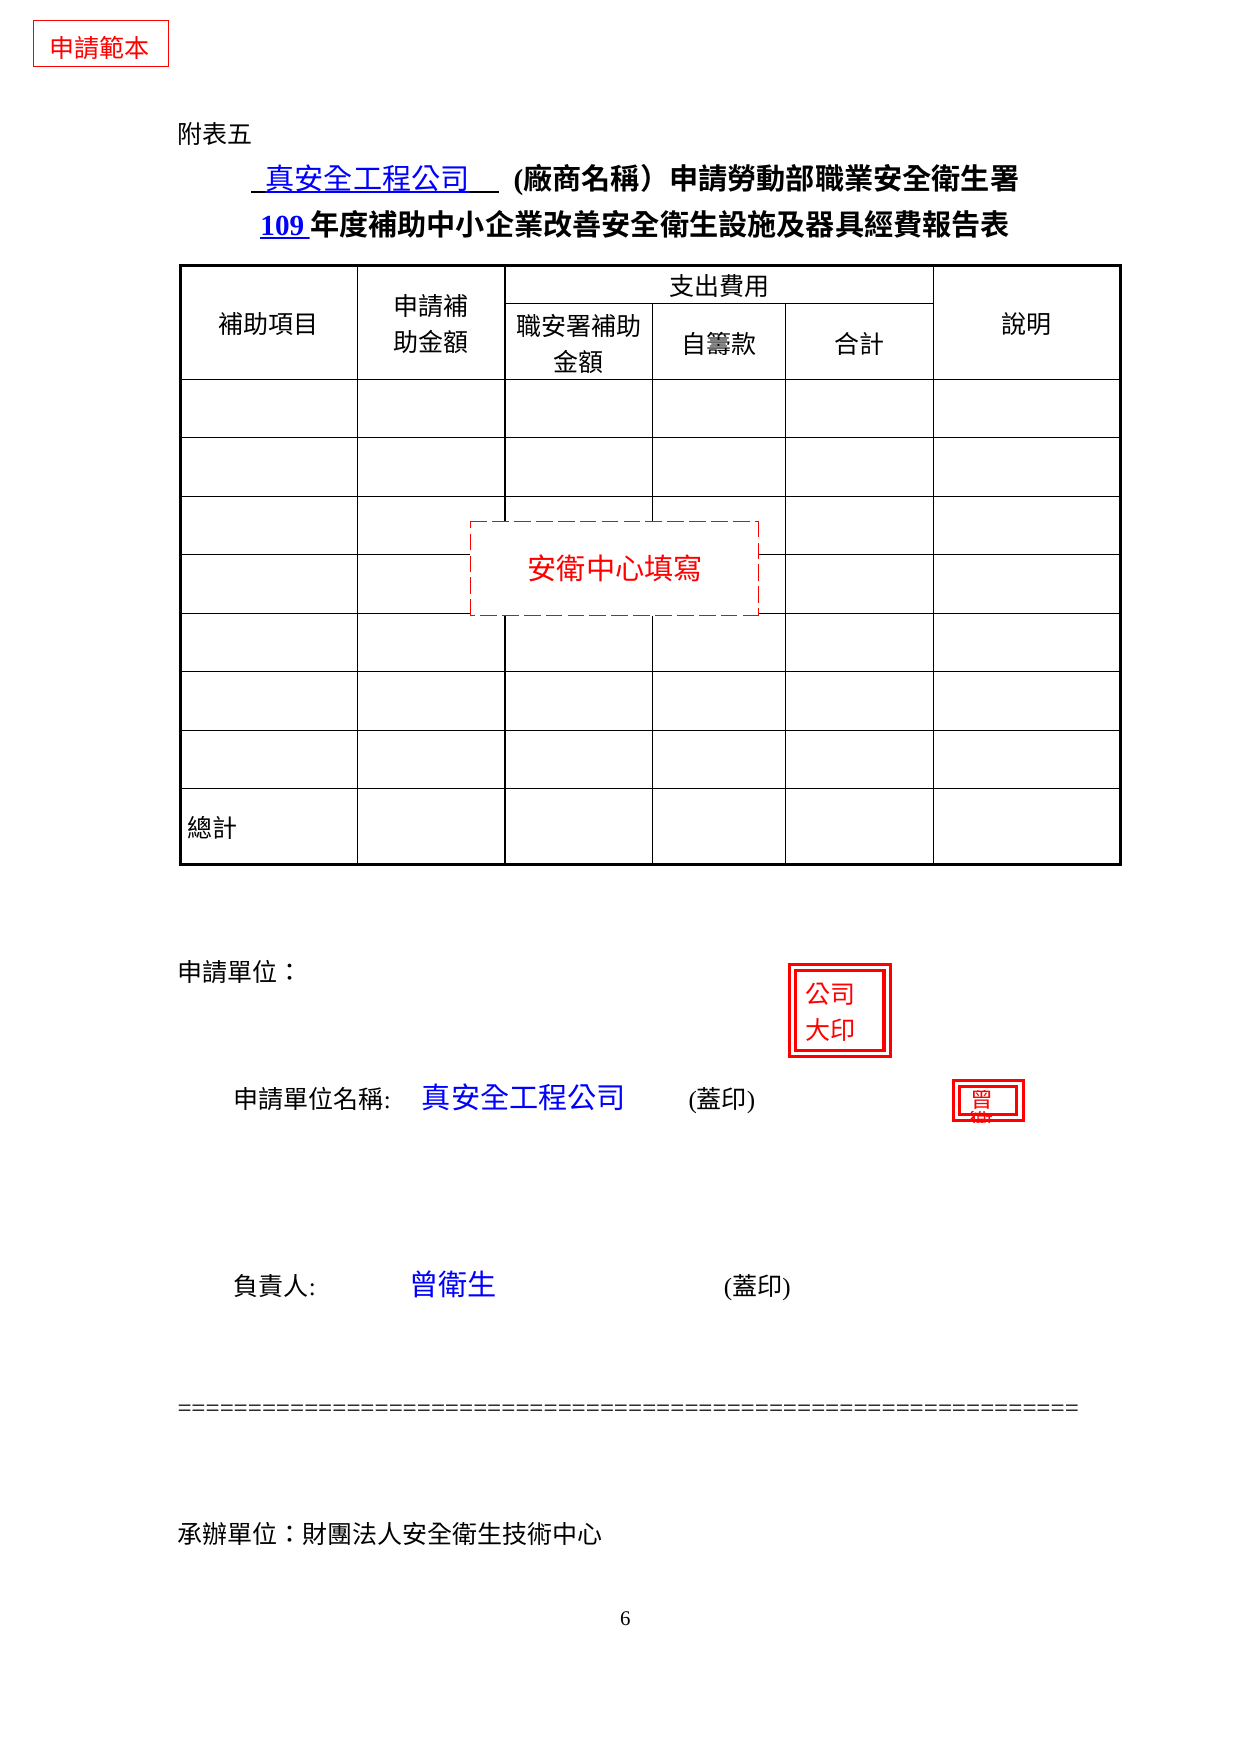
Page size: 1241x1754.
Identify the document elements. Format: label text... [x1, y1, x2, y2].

table_cell 自籌款 [653, 304, 785, 378]
table_cell [358, 380, 504, 437]
table_cell [506, 380, 652, 437]
table_cell 總計 [182, 789, 357, 863]
table_cell [653, 672, 785, 730]
table_cell [506, 731, 652, 788]
table_cell [786, 438, 933, 496]
text 申請單位： [177, 929, 1092, 1097]
text 申請單位名稱: 真安全工程公司 (蓋印) [177, 1054, 1092, 1122]
table_header 申請補 助金額 [358, 267, 504, 378]
text 承辦單位：財團法人安全衛生技術中心 [177, 1491, 1092, 1554]
table_cell [934, 497, 1119, 554]
text 109年度補助中小企業改善安全衛生設施及器具經費報告表 [177, 199, 1092, 245]
table_cell [759, 555, 785, 613]
text ================================================================ [177, 1366, 1092, 1429]
table_header 補助項目 [182, 267, 357, 378]
table_cell [358, 497, 470, 554]
table_cell [653, 438, 785, 496]
table_cell [358, 614, 504, 671]
table_cell [786, 672, 933, 730]
table_cell [934, 614, 1119, 671]
table_cell [653, 614, 785, 671]
table_cell [786, 380, 933, 437]
table_cell [759, 497, 785, 554]
table_cell [934, 731, 1119, 788]
table_cell [934, 789, 1119, 863]
table_cell [653, 380, 785, 437]
text 公司大印 [791, 966, 889, 1055]
table_cell [358, 438, 504, 496]
table_cell [934, 672, 1119, 730]
table_cell [506, 438, 652, 496]
text 負責人: 曾衛生 (蓋印) [177, 1241, 1092, 1304]
table_header 說明 [934, 267, 1119, 378]
table_cell [786, 614, 933, 671]
table_cell [358, 555, 470, 613]
table_cell [786, 789, 933, 863]
table_cell [653, 789, 785, 863]
table_cell [506, 672, 652, 730]
table_cell [786, 555, 933, 613]
table_cell [653, 731, 785, 788]
text 曾衛生 [961, 1088, 1015, 1113]
table_cell [506, 616, 652, 671]
table_cell [358, 672, 504, 730]
table_cell [358, 789, 504, 863]
table_cell [934, 555, 1119, 613]
text 曾衛生 [955, 1082, 1022, 1119]
table_cell [786, 497, 933, 554]
table_cell 合計 [786, 304, 933, 378]
table_cell [358, 731, 504, 788]
text 附表五 [177, 91, 1092, 153]
table_cell [506, 789, 652, 863]
table_cell [934, 438, 1119, 496]
table_cell [934, 380, 1119, 437]
table_cell [786, 731, 933, 788]
text 真安全工程公司 (廠商名稱）申請勞動部職業安全衛生署 [177, 153, 1092, 199]
